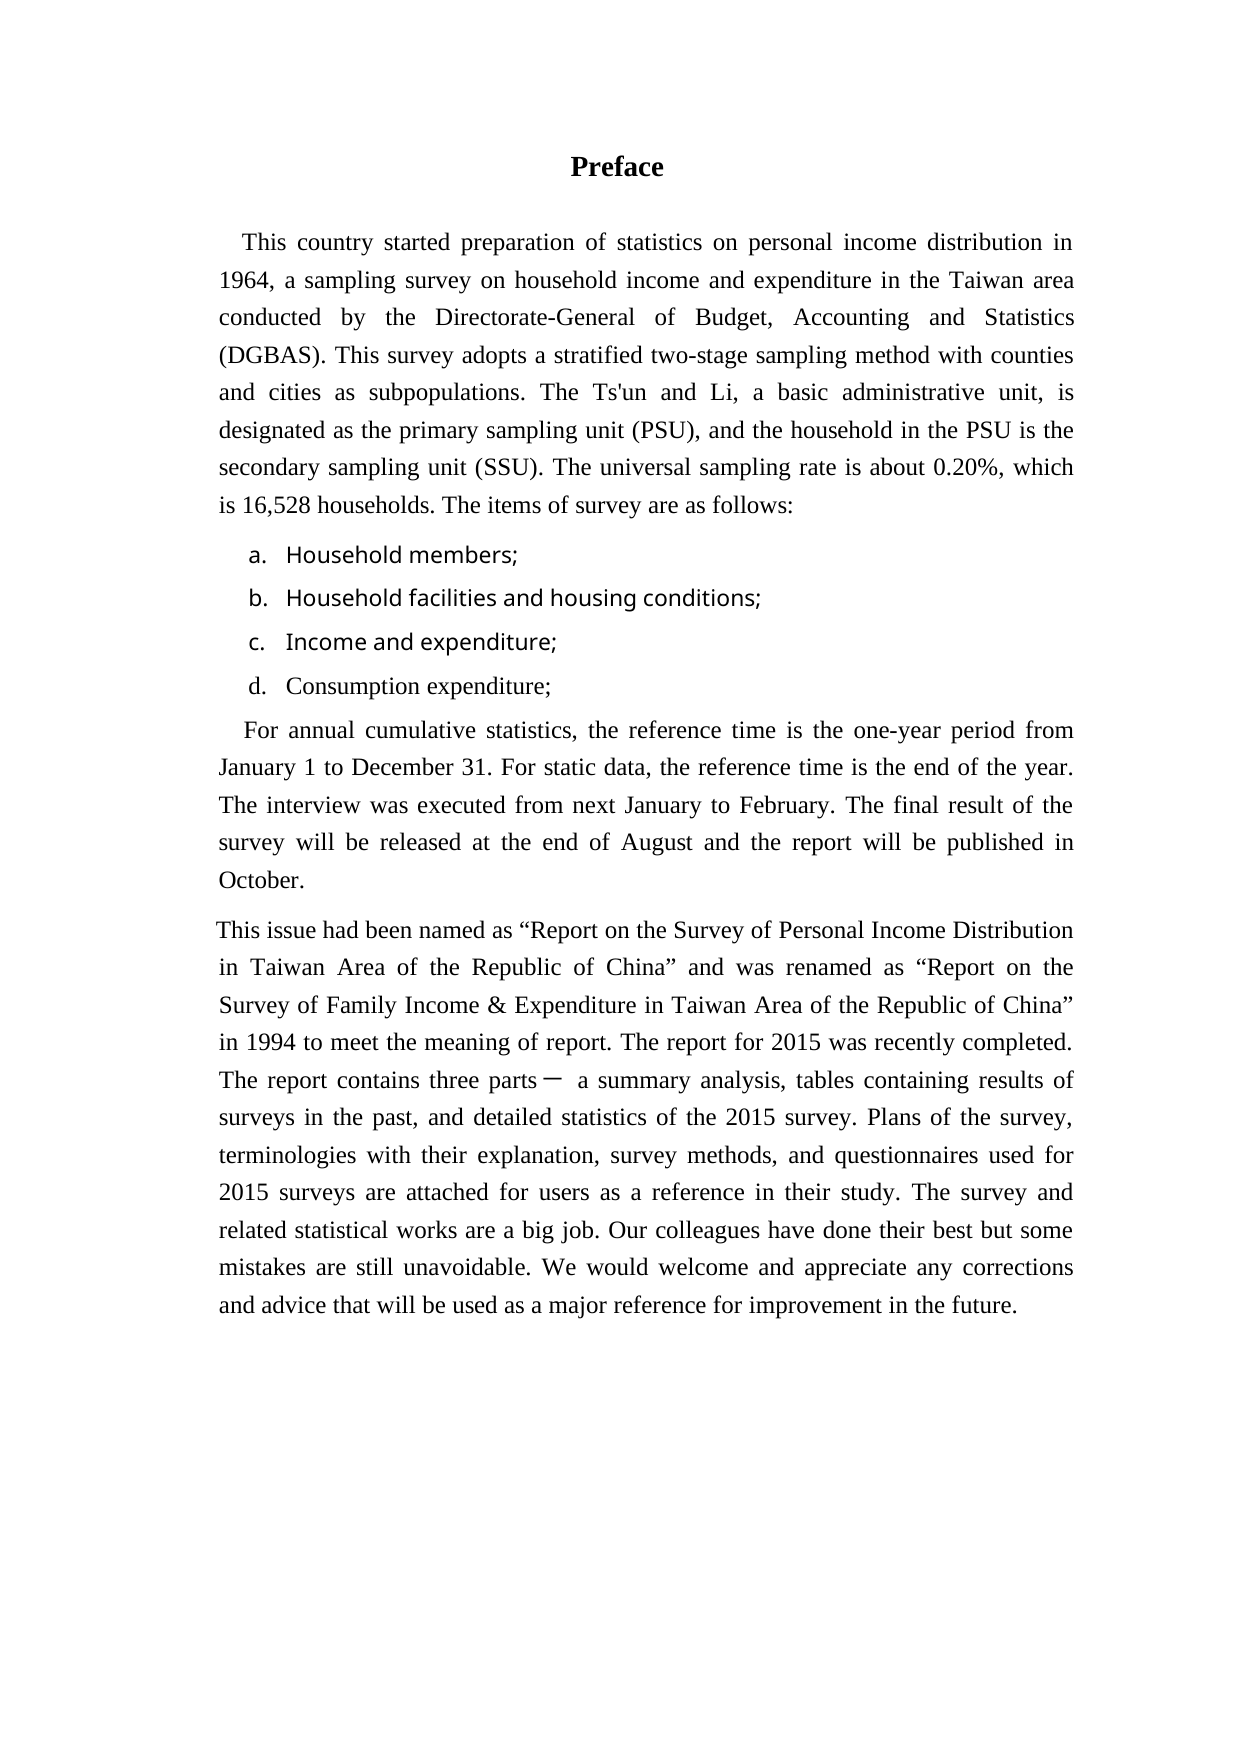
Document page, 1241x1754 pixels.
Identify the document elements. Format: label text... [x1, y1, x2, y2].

list Household members; [248, 533, 1075, 571]
text For annual cumulative statistics, the reference time is the one-year period from January 1 to December 31. For static data, the reference time is the end of the year. The interview was executed from next January to February. The final result of the survey will be released at the end of August and the report will be published in October. [218, 708, 1075, 896]
list Income and expenditure; [248, 621, 1075, 658]
list Consumption expenditure; [248, 664, 1075, 702]
title Preface [195, 148, 1039, 183]
list Household facilities and housing conditions; [248, 577, 1075, 614]
text This country started preparation of statistics on personal income distribution in 1964, a sampling survey on household income and expenditure in the Taiwan area conducted by the Directorate-General of Budget, Accounting and Statistics (DGBAS). This survey adopts a stratified two-stage sampling method with counties and cities as subpopulations. The Ts'un and Li, a basic administrative unit, is designated as the primary sampling unit (PSU), and the household in the PSU is the secondary sampling unit (SSU). The universal sampling rate is about 0.20%, which is 16,528 households. The items of survey are as follows: [189, 221, 1075, 521]
text This issue had been named as “Report on the Survey of Personal Income Distribution in Taiwan Area of the Republic of China” and was renamed as “Report on the Survey of Family Income & Expenditure in Taiwan Area of the Republic of China” in 1994 to meet the meaning of report. The report for 2015 was recently completed. The report contains three parts－ a summary analysis, tables containing results of surveys in the past, and detailed statistics of the 2015 survey. Plans of the survey, terminologies with their explanation, survey methods, and questionnaires used for 2015 surveys are attached for users as a reference in their study. The survey and related statistical works are a big job. Our colleagues have done their best but some mistakes are still unavoidable. We would welcome and appreciate any corrections and advice that will be used as a major reference for improvement in the future. [189, 908, 1075, 1321]
